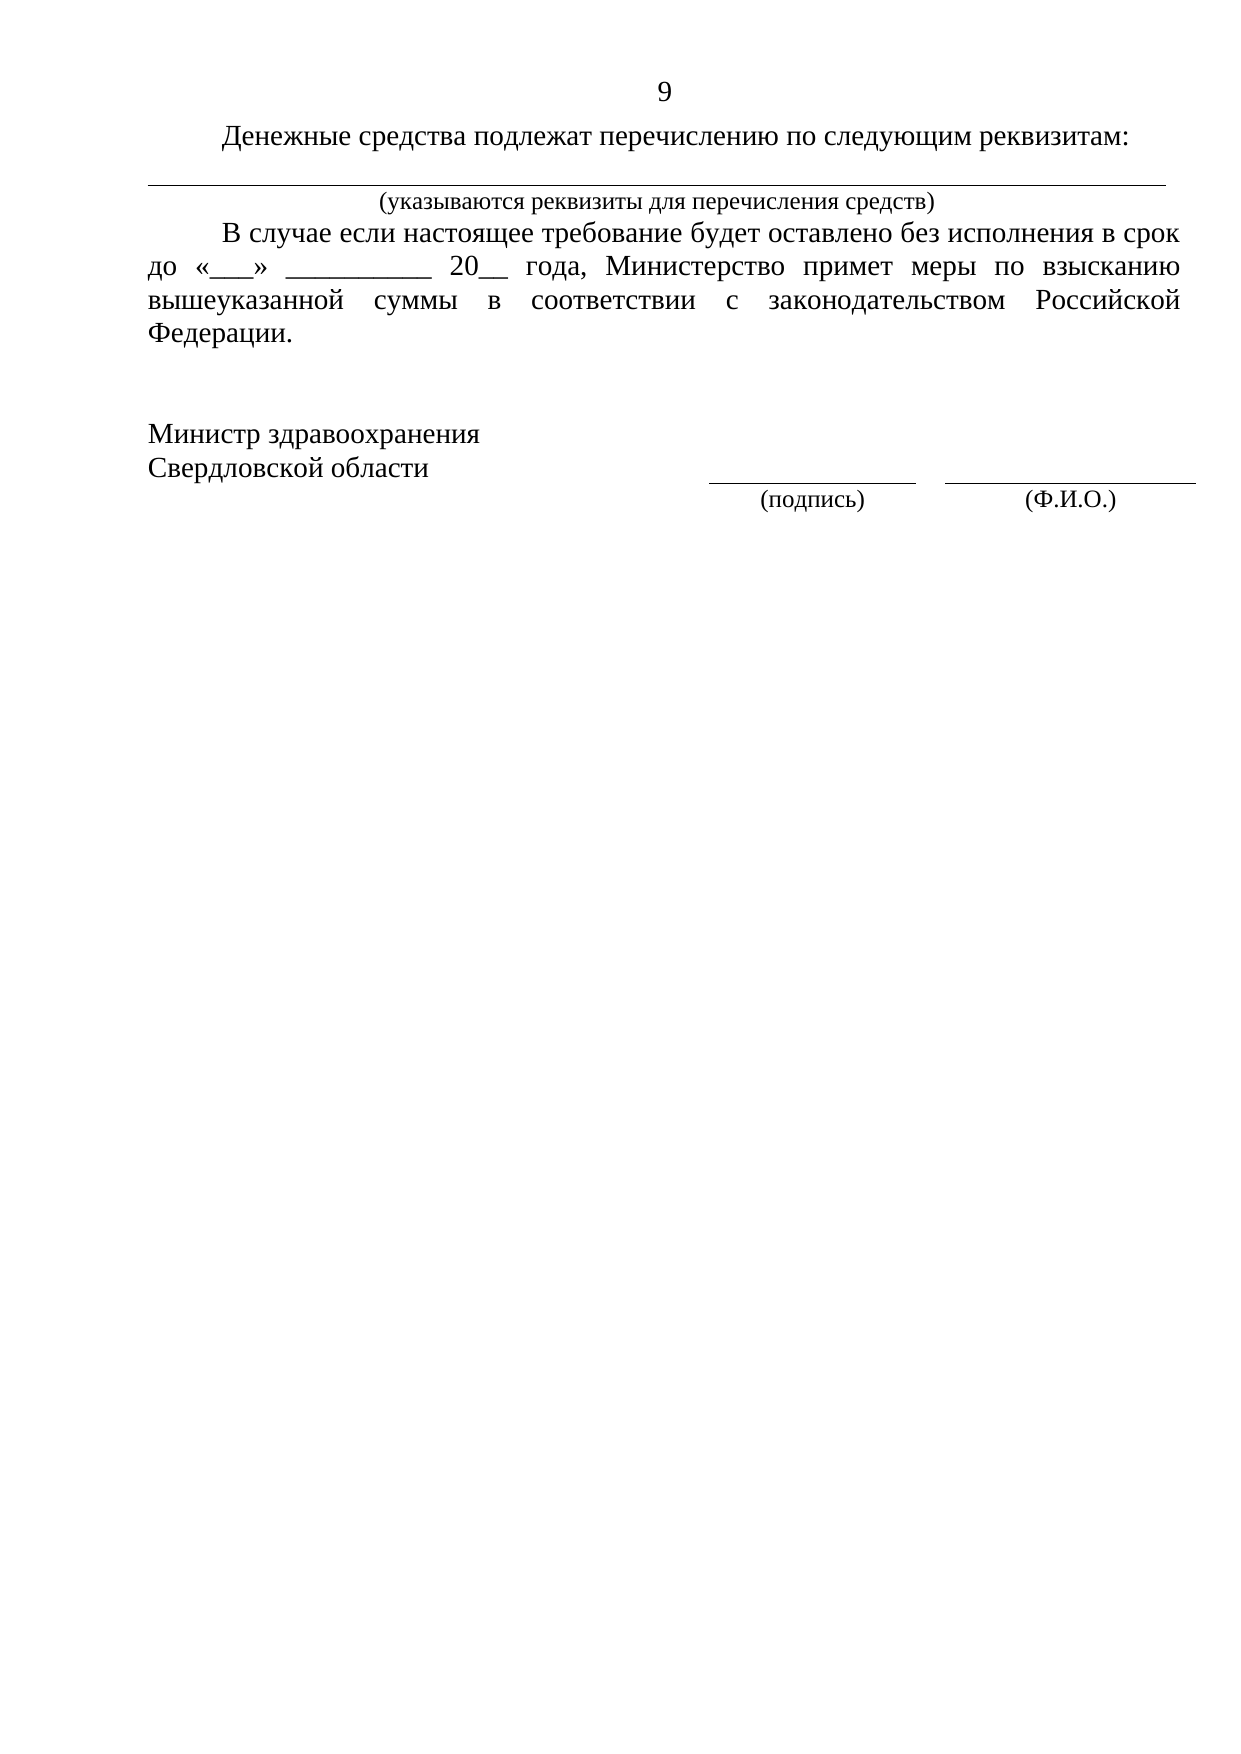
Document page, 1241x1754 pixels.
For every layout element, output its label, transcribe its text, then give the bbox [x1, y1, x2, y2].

table_header [679, 483, 709, 518]
table_header (подпись) [709, 484, 916, 518]
table_header (Ф.И.О.) [945, 484, 1196, 518]
text В случае если настоящее требование будет оставлено без исполнения в срок до «___» __________ 20__ года, Министерство примет меры по взысканию вышеуказанной суммы в соответствии с законодательством Российской Федерации. [148, 215, 1181, 349]
table_header [916, 483, 945, 518]
text Денежные средства подлежат перечислению по следующим реквизитам: [148, 118, 1181, 152]
table_header [148, 483, 679, 518]
table_header (указываются реквизиты для перечисления средств) [148, 186, 1166, 215]
text Министр здравоохранения Свердловской области [148, 416, 1181, 483]
